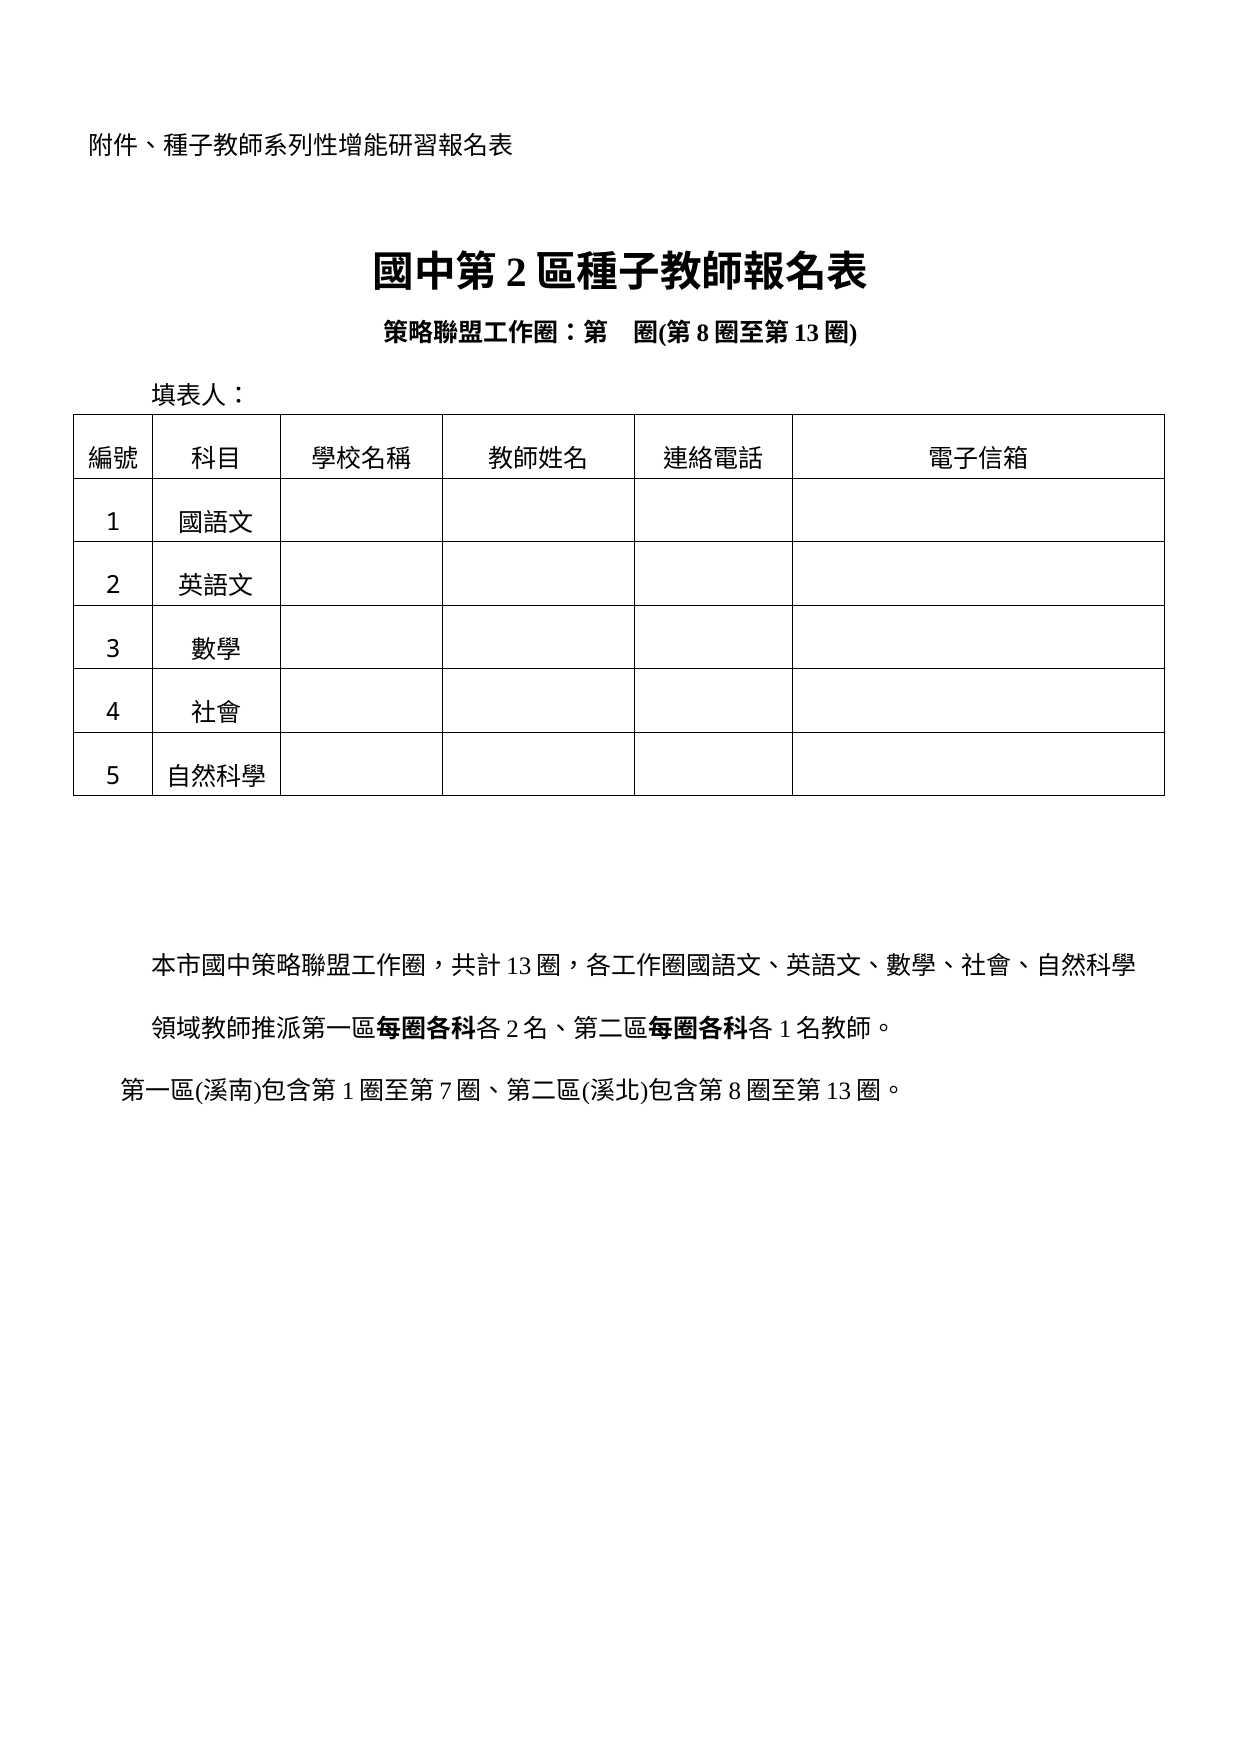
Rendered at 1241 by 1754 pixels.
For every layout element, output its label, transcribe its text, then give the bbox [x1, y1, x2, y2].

table_cell [635, 669, 792, 732]
table_cell [281, 542, 442, 605]
table_cell 3 [74, 606, 152, 668]
table_cell [635, 733, 792, 795]
table_cell [793, 542, 1164, 605]
table_cell 社會 [153, 669, 280, 732]
table_cell [281, 669, 442, 732]
text 國中第2區種子教師報名表 [89, 227, 1152, 289]
table_cell 4 [74, 669, 152, 732]
table_cell 1 [74, 479, 152, 541]
table_header 科目 [153, 415, 280, 478]
table_cell 數學 [153, 606, 280, 668]
table_cell [443, 669, 634, 732]
table_cell 英語文 [153, 542, 280, 605]
text 附件、種子教師系列性增能研習報名表 [89, 102, 1152, 164]
table_cell [793, 733, 1164, 795]
table_cell [443, 606, 634, 668]
table_cell [793, 606, 1164, 668]
table_cell 國語文 [153, 479, 280, 541]
table_header 電子信箱 [793, 415, 1164, 478]
text 第一區(溪南)包含第1圈至第7圈、第二區(溪北)包含第8圈至第13圈。 [89, 1047, 1152, 1109]
table_cell [635, 479, 792, 541]
table_cell [635, 542, 792, 605]
table_cell [443, 542, 634, 605]
table_cell [281, 479, 442, 541]
table_cell 自然科學 [153, 733, 280, 795]
table_header 連絡電話 [635, 415, 792, 478]
table_cell 5 [74, 733, 152, 795]
text 填表人： [151, 352, 1152, 414]
text 本市國中策略聯盟工作圈，共計13圈，各工作圈國語文、英語文、數學、社會、自然科學領域教師推派第一區每圈各科各2名、第二區每圈各科各1名教師。 [151, 922, 1152, 1047]
table_header 教師姓名 [443, 415, 634, 478]
text 策略聯盟工作圈：第 圈(第8圈至第13圈) [89, 289, 1152, 352]
table_cell [281, 606, 442, 668]
table_cell 2 [74, 542, 152, 605]
table_cell [635, 606, 792, 668]
table_cell [443, 479, 634, 541]
table_cell [443, 733, 634, 795]
table_cell [281, 733, 442, 795]
table_cell [793, 479, 1164, 541]
table_header 編號 [74, 415, 152, 478]
table_cell [793, 669, 1164, 732]
table_header 學校名稱 [281, 415, 442, 478]
